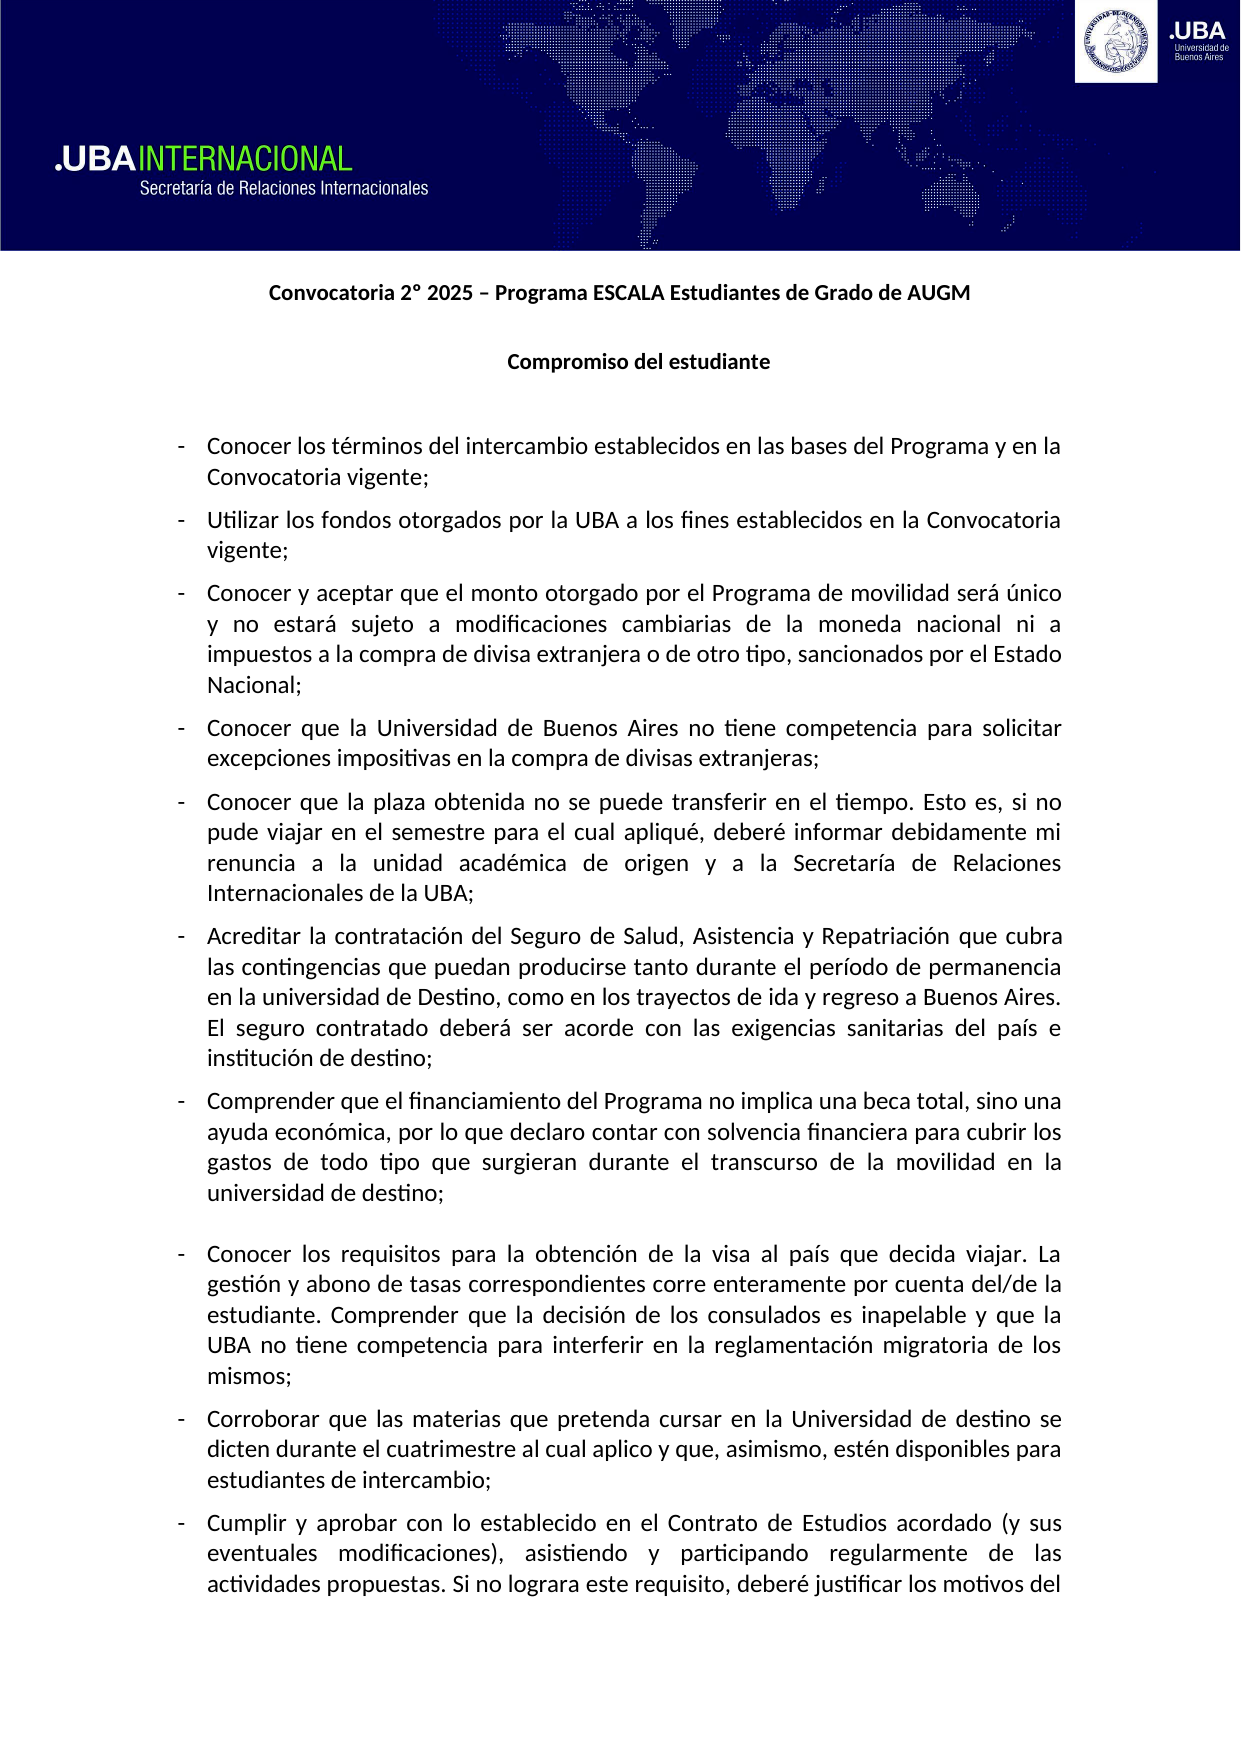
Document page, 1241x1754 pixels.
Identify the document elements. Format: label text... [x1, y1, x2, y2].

subtitle Conocer los términos del intercambio establecidos en las bases del Programa y en la Convocatoria vigente; [177, 430, 1063, 491]
subtitle Cumplir y aprobar con lo establecido en el Contrato de Estudios acordado (y sus eventuales modificaciones), asistiendo y participando regularmente de las actividades propuestas. Si no lograra este requisito, deberé justificar los motivos del [177, 1507, 1063, 1599]
subtitle Corroborar que las materias que pretenda cursar en la Universidad de destino se dicten durante el cuatrimestre al cual aplico y que, asimismo, estén disponibles para estudiantes de intercambio; [177, 1403, 1063, 1494]
subtitle Conocer los requisitos para la obtención de la visa al país que decida viajar. La gestión y abono de tasas correspondientes corre enteramente por cuenta del/de la estudiante. Comprender que la decisión de los consulados es inapelable y que la UBA no tiene competencia para interferir en la reglamentación migratoria de los mismos; [177, 1238, 1063, 1391]
subtitle Conocer que la Universidad de Buenos Aires no tiene competencia para solicitar excepciones impositivas en la compra de divisas extranjeras; [177, 712, 1063, 773]
subtitle Conocer y aceptar que el monto otorgado por el Programa de movilidad será único y no estará sujeto a modificaciones cambiarias de la moneda nacional ni a impuestos a la compra de divisa extranjera o de otro tipo, sancionados por el Estado Nacional; [177, 577, 1063, 699]
subtitle Comprender que el financiamiento del Programa no implica una beca total, sino una ayuda económica, por lo que declaro contar con solvencia financiera para cubrir los gastos de todo tipo que surgieran durante el transcurso de la movilidad en la universidad de destino; [177, 1085, 1063, 1207]
picture [0, 0, 1241, 251]
subtitle Utilizar los fondos otorgados por la UBA a los fines establecidos en la Convocatoria vigente; [177, 504, 1063, 565]
subtitle Convocatoria 2º 2025 – Programa ESCALA Estudiantes de Grado de AUGM [177, 278, 1063, 306]
subtitle Acreditar la contratación del Seguro de Salud, Asistencia y Repatriación que cubra las contingencias que puedan producirse tanto durante el período de permanencia en la universidad de Destino, como en los trayectos de ida y regreso a Buenos Aires. El seguro contratado deberá ser acorde con las exigencias sanitarias del país e institución de destino; [177, 920, 1063, 1073]
subtitle Conocer que la plaza obtenida no se puede transferir en el tiempo. Esto es, si no pude viajar en el semestre para el cual apliqué, deberé informar debidamente mi renuncia a la unidad académica de origen y a la Secretaría de Relaciones Internacionales de la UBA; [177, 786, 1063, 908]
subtitle Compromiso del estudiante [215, 347, 1063, 375]
